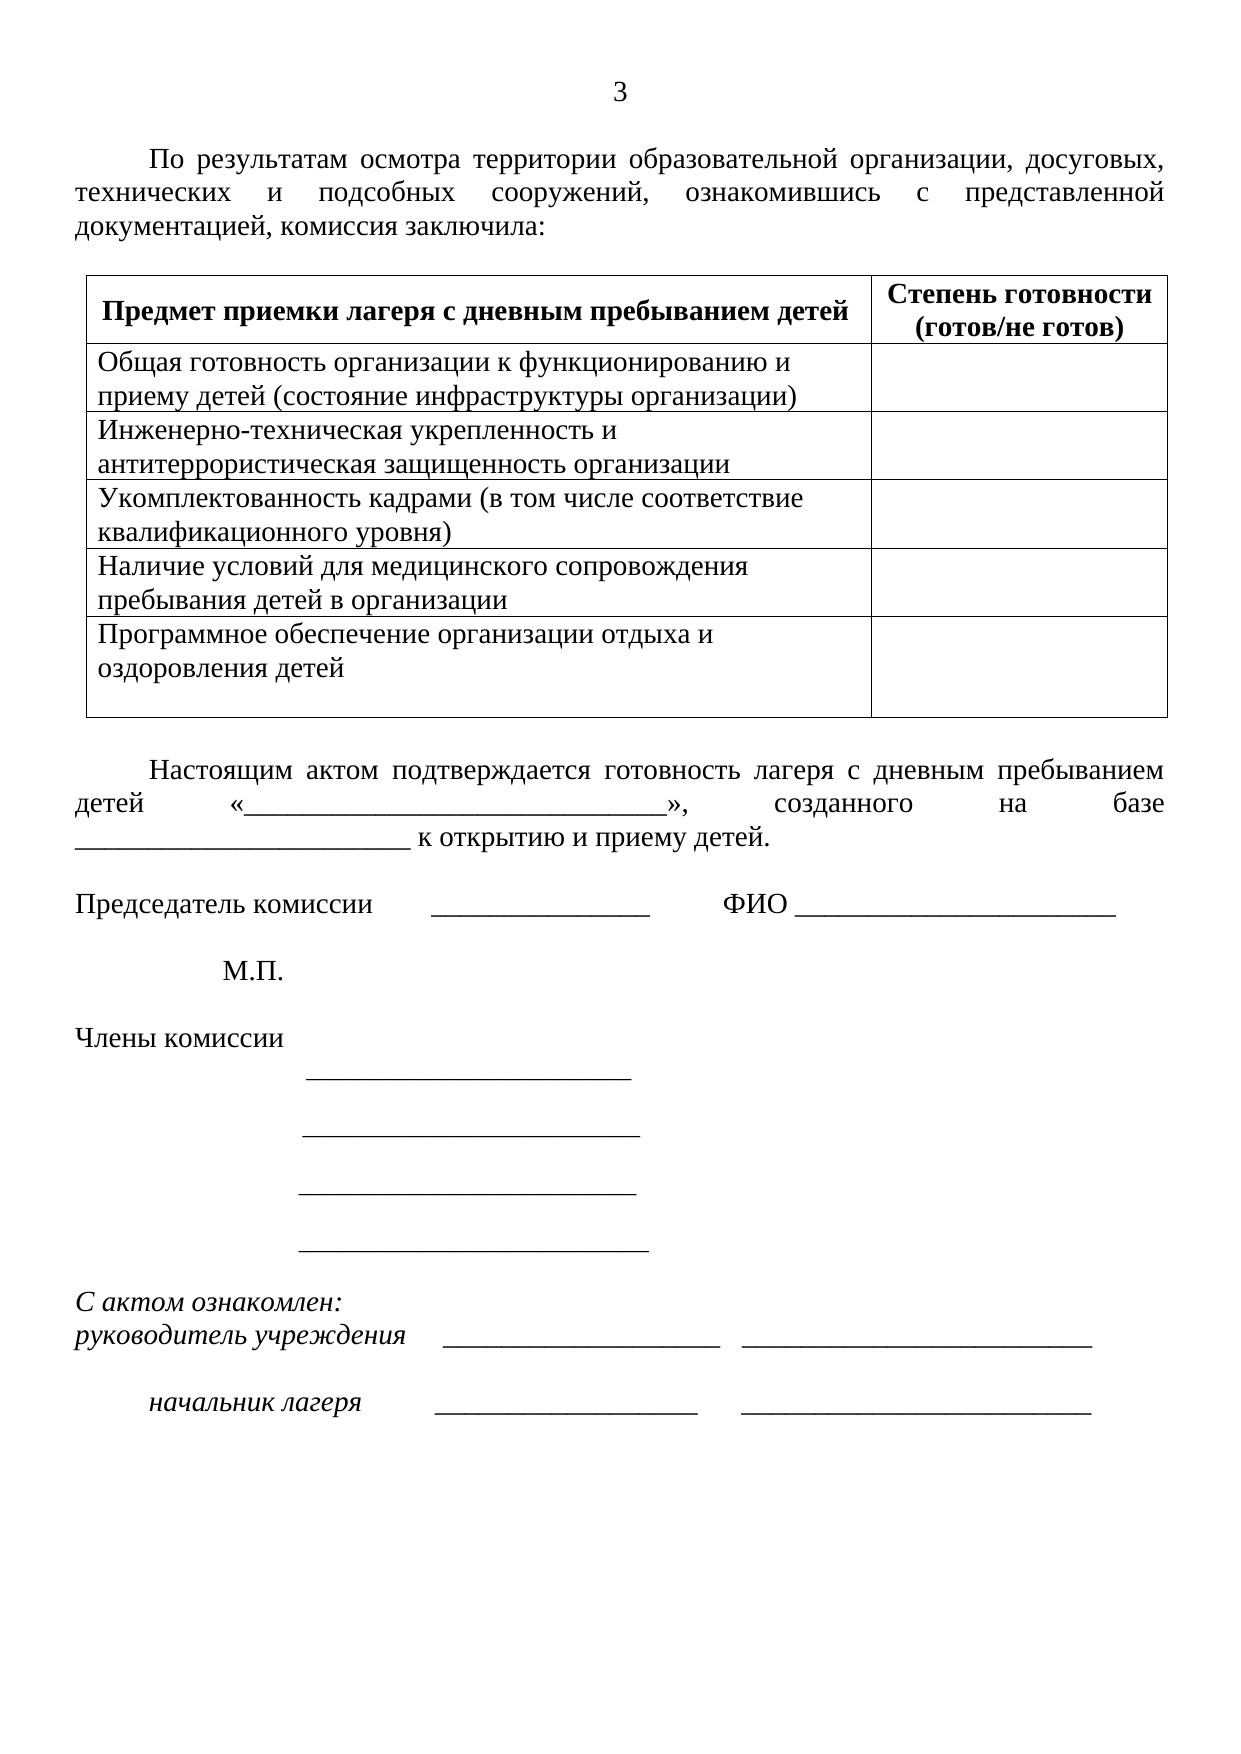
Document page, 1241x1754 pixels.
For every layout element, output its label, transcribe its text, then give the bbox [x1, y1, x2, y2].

text ___________________________ [75, 1169, 1165, 1197]
text Настоящим актом подтверждается готовность лагеря с дневным пребыванием детей «_____________________________», созданного на базе _______________________ к открытию и приему детей. [75, 752, 1165, 852]
text М.П. [149, 953, 1165, 987]
table_cell Программное обеспечение организации отдыха и оздоровления детей [87, 617, 871, 717]
table_cell [872, 617, 1167, 717]
text Члены комиссии [75, 1020, 1165, 1054]
table_cell Общая готовность организации к функционированию и приему детей (состояние инфраструктуры организации) [87, 344, 871, 411]
text Председатель комиссии _______________ ФИО ______________________ [75, 886, 1165, 919]
table_cell [872, 480, 1167, 547]
table_cell Наличие условий для медицинского сопровождения пребывания детей в организации [87, 549, 871, 616]
table_cell Инженерно-техническая укрепленность и антитеррористическая защищенность организации [87, 412, 871, 479]
table_header Степень готовности (готов/не готов) [872, 276, 1167, 343]
text ___________________________ [75, 1111, 1165, 1140]
text ____________________________ [75, 1226, 1165, 1255]
table_cell [872, 549, 1167, 616]
table_cell Укомплектованность кадрами (в том числе соответствие квалификационного уровня) [87, 480, 871, 547]
table_cell [872, 344, 1167, 411]
text руководитель учреждения ___________________ ________________________ [75, 1317, 1165, 1351]
text С актом ознакомлен: [75, 1284, 1165, 1317]
table_header Предмет приемки лагеря с дневным пребыванием детей [87, 276, 871, 343]
text начальник лагеря __________________ ________________________ [75, 1384, 1165, 1418]
text __________________________ [75, 1054, 1165, 1082]
text По результатам осмотра территории образовательной организации, досуговых, технических и подсобных сооружений, ознакомившись с представленной документацией, комиссия заключила: [75, 141, 1165, 241]
table_cell [872, 412, 1167, 479]
